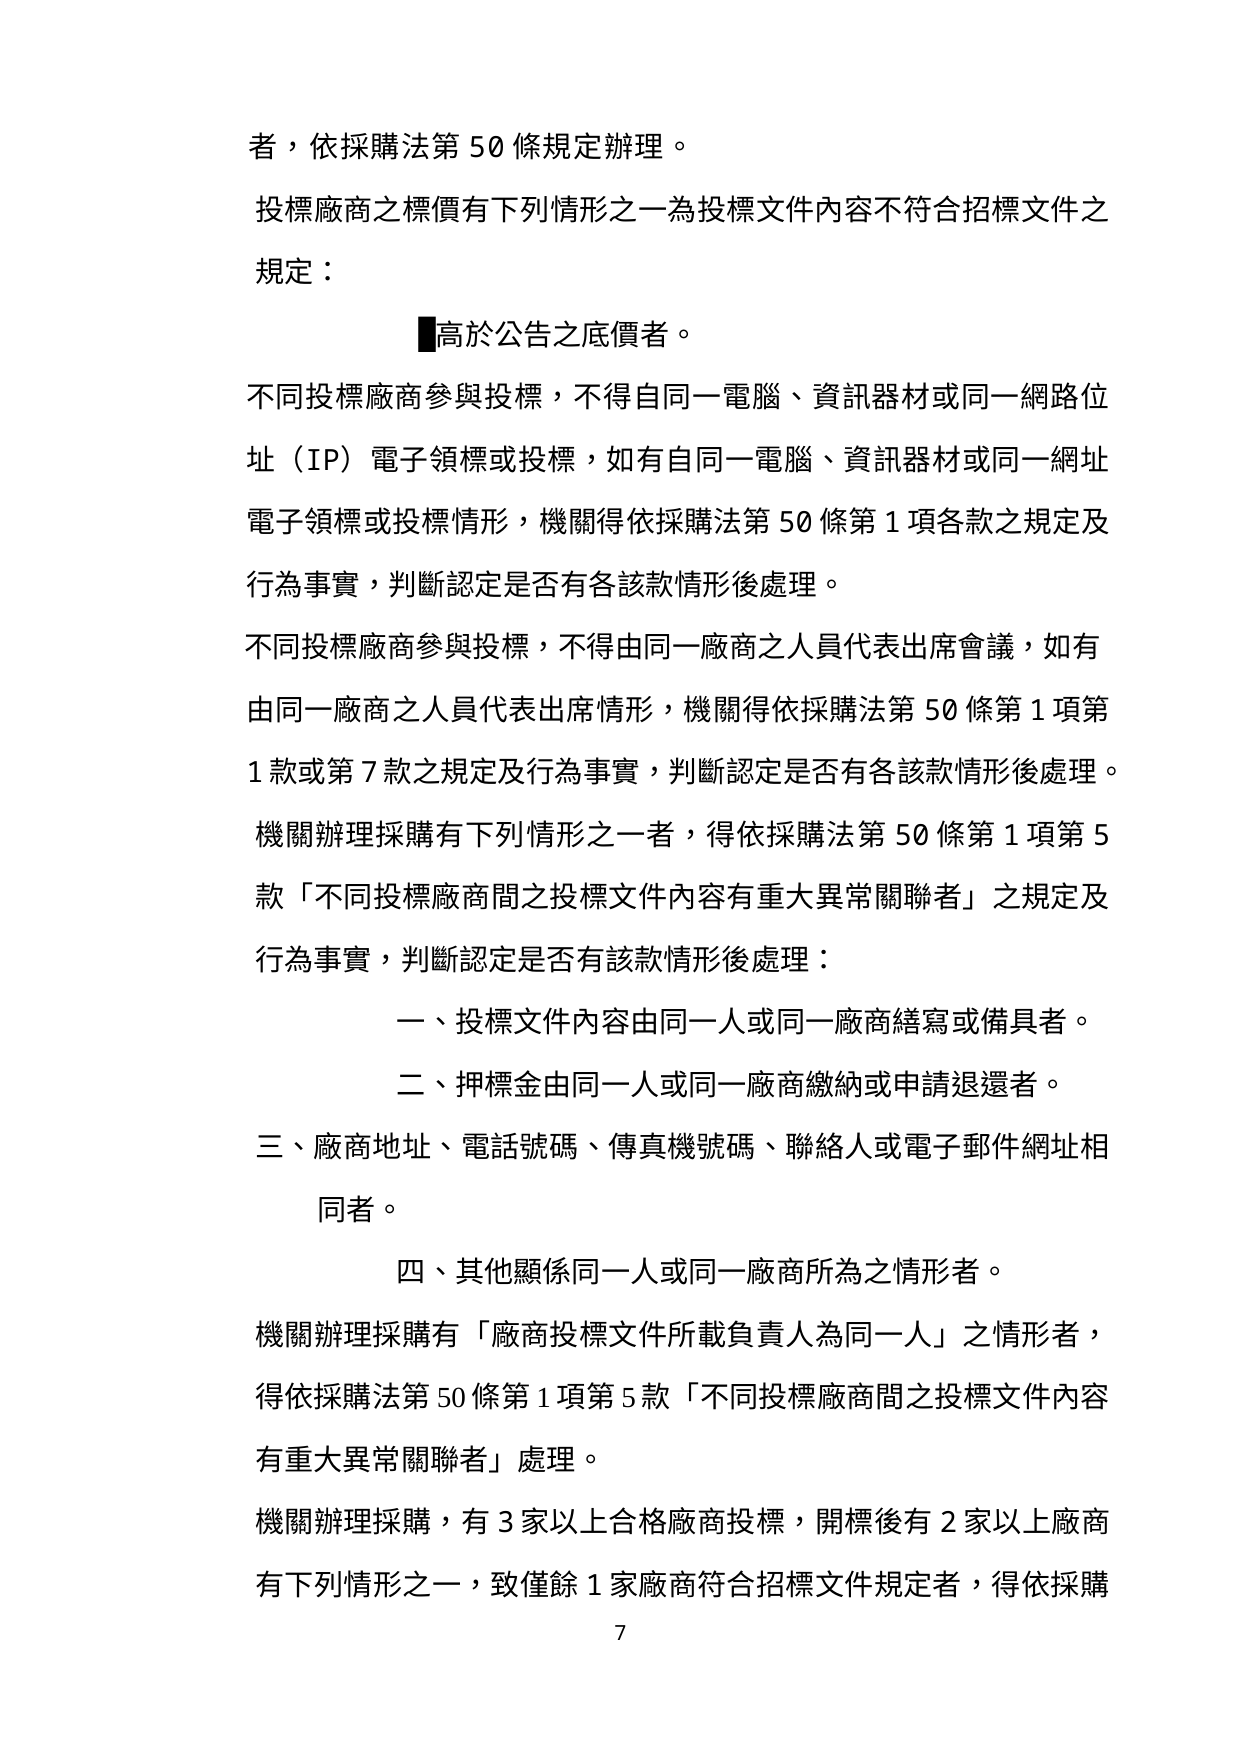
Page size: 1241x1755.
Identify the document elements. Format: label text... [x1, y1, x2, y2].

text █高於公告之底價者。 [278, 291, 1110, 353]
text 機關辦理採購，有3家以上合格廠商投標，開標後有2家以上廠商有下列情形之一，致僅餘1家廠商符合招標文件規定者，得依採購 [255, 1478, 1110, 1603]
text 機關辦理採購有「廠商投標文件所載負責人為同一人」之情形者，得依採購法第50條第1項第5款「不同投標廠商間之投標文件內容有重大異常關聯者」處理。 [255, 1291, 1110, 1478]
text 不同投標廠商參與投標，不得自同一電腦、資訊器材或同一網路位址（IP）電子領標或投標，如有自同一電腦、資訊器材或同一網址電子領標或投標情形，機關得依採購法第50條第1項各款之規定及行為事實，判斷認定是否有各該款情形後處理。 [246, 353, 1110, 603]
text 三、廠商地址、電話號碼、傳真機號碼、聯絡人或電子郵件網址相同者。 [255, 1103, 1110, 1228]
text 機關辦理採購有下列情形之一者，得依採購法第50條第1項第5款「不同投標廠商間之投標文件內容有重大異常關聯者」之規定及行為事實，判斷認定是否有該款情形後處理： [255, 791, 1110, 978]
text 一、投標文件內容由同一人或同一廠商繕寫或備具者。 [397, 978, 1110, 1041]
text 投標廠商之標價有下列情形之一為投標文件內容不符合招標文件之規定： [255, 166, 1110, 291]
list 者，依採購法第50條規定辦理。 [130, 103, 1110, 166]
text 四、其他顯係同一人或同一廠商所為之情形者。 [397, 1228, 1110, 1291]
text 不同投標廠商參與投標，不得由同一廠商之人員代表出席會議，如有 [130, 603, 1110, 666]
text 由同一廠商之人員代表出席情形，機關得依採購法第50條第1項第1款或第7款之規定及行為事實，判斷認定是否有各該款情形後處理。 [246, 666, 1110, 791]
text 二、押標金由同一人或同一廠商繳納或申請退還者。 [397, 1041, 1110, 1103]
